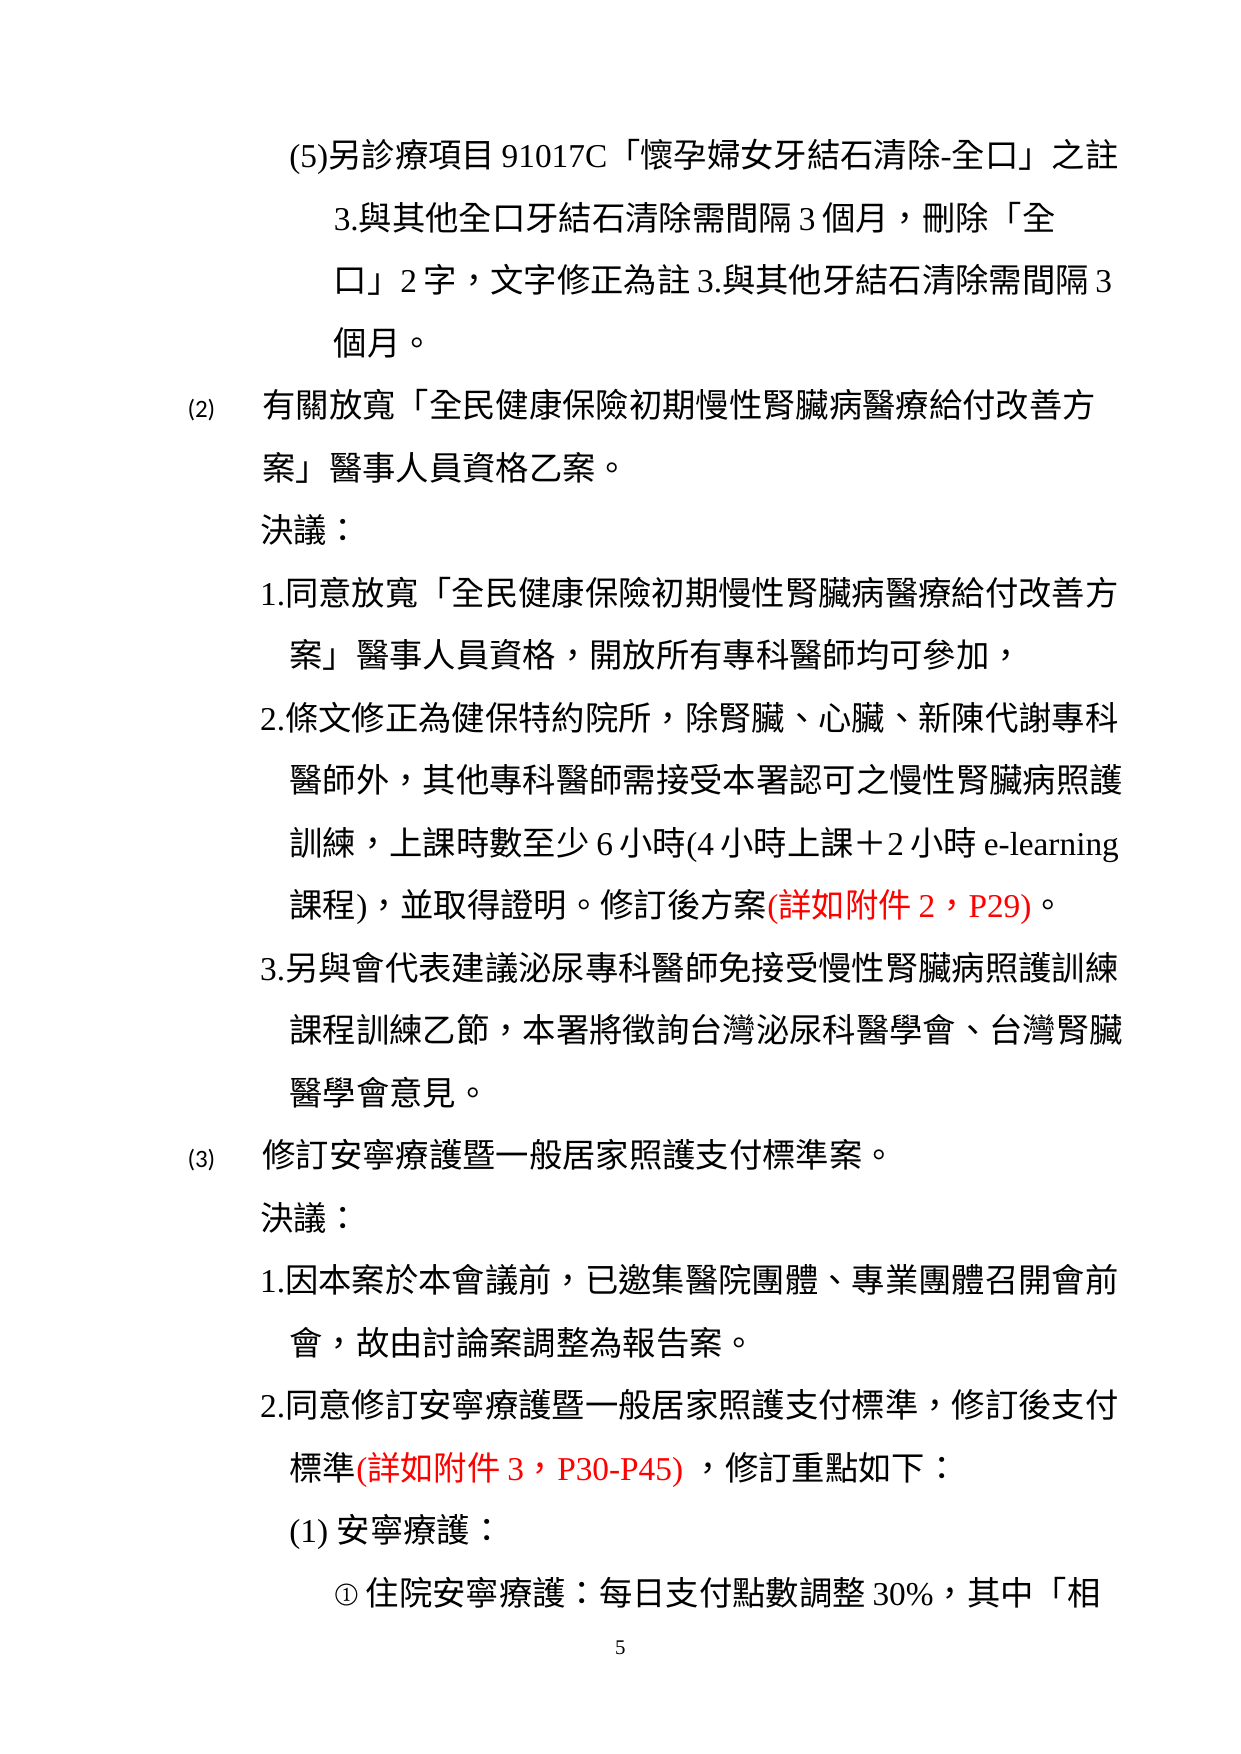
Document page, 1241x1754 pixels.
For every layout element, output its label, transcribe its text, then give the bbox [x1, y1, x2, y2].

text 2.同意修訂安寧療護暨一般居家照護支付標準，修訂後支付標準(詳如附件3，P30-P45) ，修訂重點如下： [260, 1362, 1128, 1487]
list 有關放寬「全民健康保險初期慢性腎臟病醫療給付改善方案」醫事人員資格乙案。 [187, 362, 1128, 487]
text 決議： [112, 487, 1128, 549]
text 1.同意放寬「全民健康保險初期慢性腎臟病醫療給付改善方案」醫事人員資格，開放所有專科醫師均可參加， [260, 549, 1128, 674]
text (5)另診療項目91017C「懷孕婦女牙結石清除-全口」之註3.與其他全口牙結石清除需間隔3個月，刪除「全口」2字，文字修正為註3.與其他牙結石清除需間隔3個月。 [289, 112, 1128, 362]
list 修訂安寧療護暨一般居家照護支付標準案。 [187, 1112, 1128, 1174]
text 2.條文修正為健保特約院所，除腎臟、心臟、新陳代謝專科醫師外，其他專科醫師需接受本署認可之慢性腎臟病照護訓練，上課時數至少6小時(4小時上課＋2小時e-learning課程)，並取得證明。修訂後方案(詳如附件2，P29)。 [260, 674, 1128, 924]
text (1) 安寧療護： [112, 1487, 1128, 1549]
text 決議： [112, 1174, 1128, 1237]
text 3.另與會代表建議泌尿專科醫師免接受慢性腎臟病照護訓練課程訓練乙節，本署將徵詢台灣泌尿科醫學會、台灣腎臟醫學會意見。 [260, 924, 1128, 1112]
text ①住院安寧療護：每日支付點數調整30%，其中「相 [334, 1549, 1128, 1612]
text 1.因本案於本會議前，已邀集醫院團體、專業團體召開會前會，故由討論案調整為報告案。 [260, 1237, 1128, 1362]
